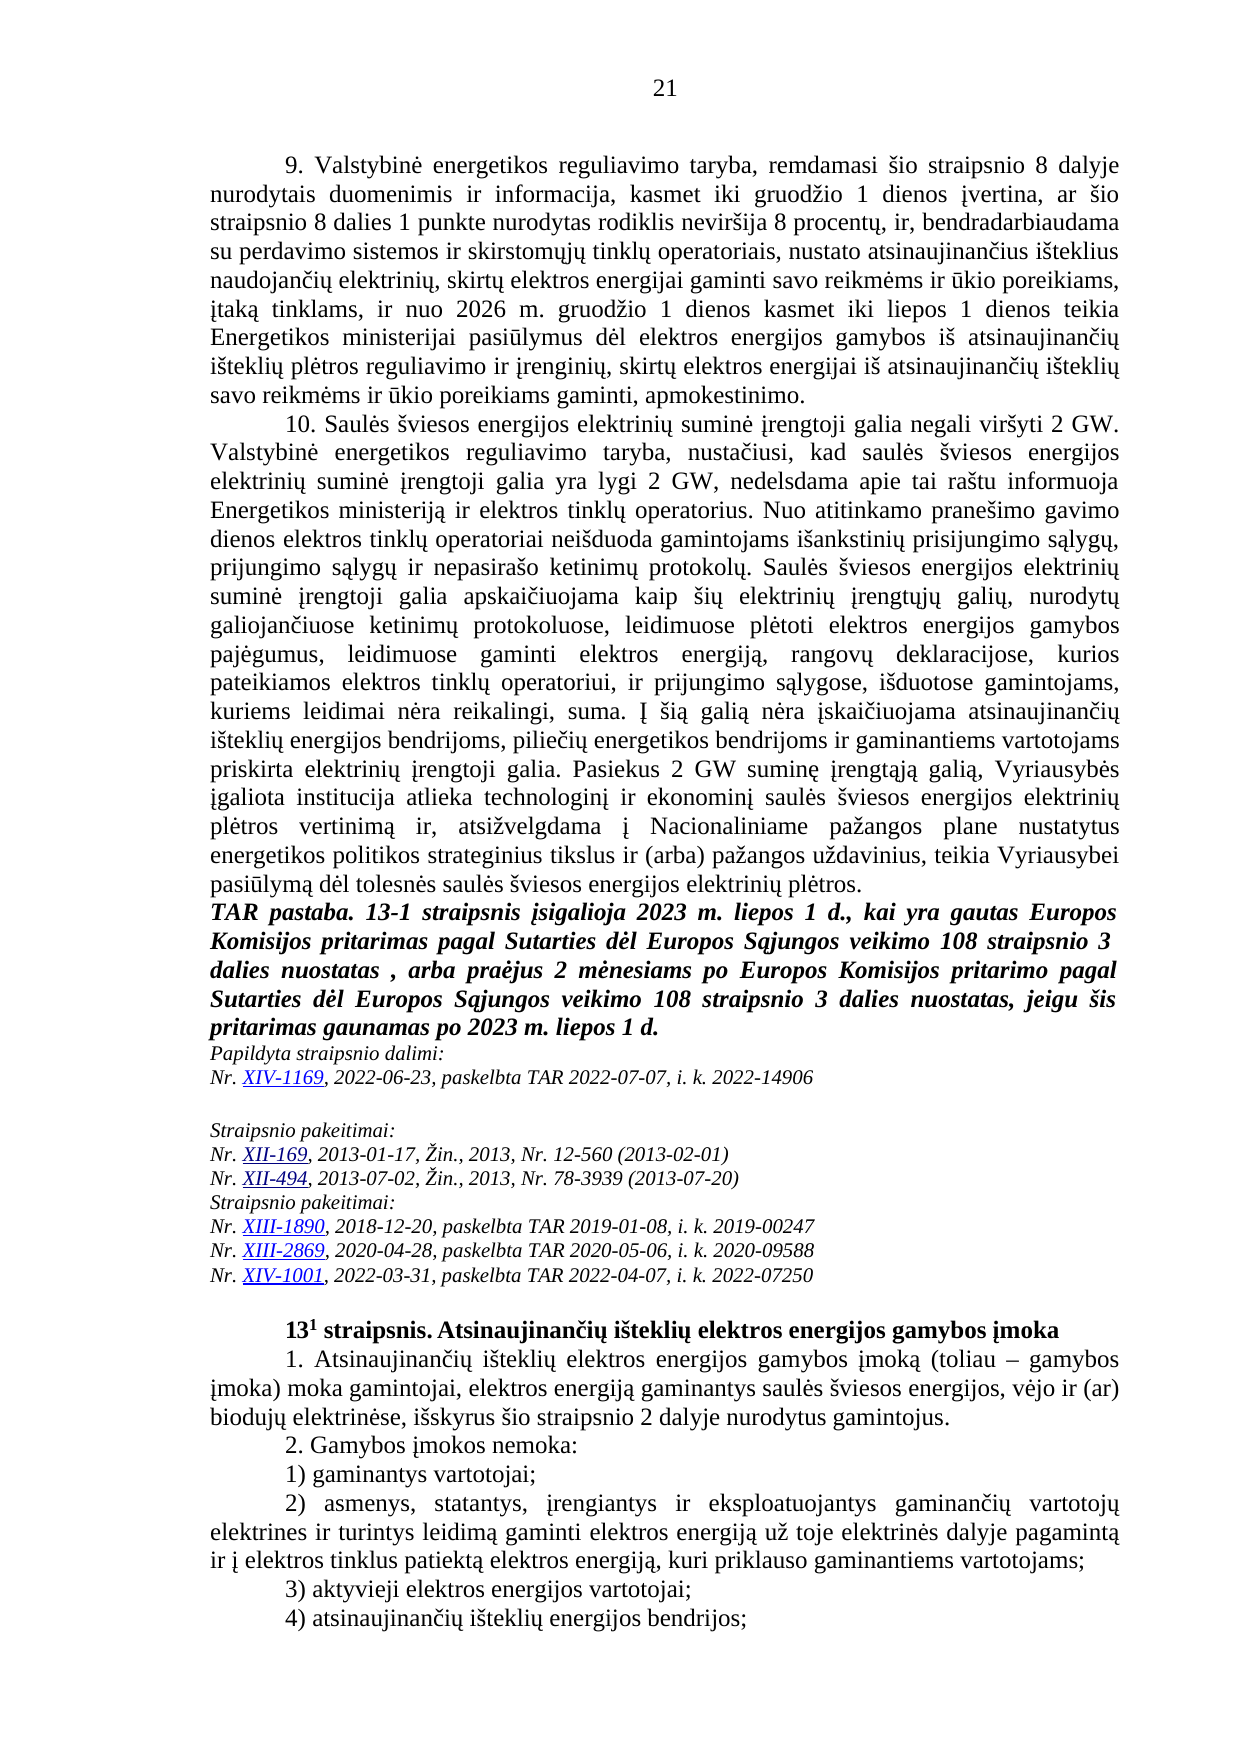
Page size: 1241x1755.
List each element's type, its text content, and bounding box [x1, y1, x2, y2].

text Straipsnio pakeitimai: [210, 1190, 1120, 1214]
text Nr. XIII-2869, 2020-04-28, paskelbta TAR 2020-05-06, i. k. 2020-09588 [210, 1238, 1120, 1262]
text TAR pastaba. 13-1 straipsnis įsigalioja 2023 m. liepos 1 d., kai yra gautas Europos Komisijos pritarimas pagal Sutarties dėl Europos Sąjungos veikimo 108 straipsnio 3 dalies nuostatas , arba praėjus 2 mėnesiams po Europos Komisijos pritarimo pagal Sutarties dėl Europos Sąjungos veikimo 108 straipsnio 3 dalies nuostatas, jeigu šis pritarimas gaunamas po 2023 m. liepos 1 d. [210, 897, 1120, 1041]
text 3) aktyvieji elektros energijos vartotojai; [210, 1574, 1120, 1603]
text Nr. XII-169, 2013-01-17, Žin., 2013, Nr. 12-560 (2013-02-01) [210, 1142, 1120, 1166]
text 10. Saulės šviesos energijos elektrinių suminė įrengtoji galia negali viršyti 2 GW. Valstybinė energetikos reguliavimo taryba, nustačiusi, kad saulės šviesos energijos elektrinių suminė įrengtoji galia yra lygi 2 GW, nedelsdama apie tai raštu informuoja Energetikos ministeriją ir elektros tinklų operatorius. Nuo atitinkamo pranešimo gavimo dienos elektros tinklų operatoriai neišduoda gamintojams išankstinių prisijungimo sąlygų, prijungimo sąlygų ir nepasirašo ketinimų protokolų. Saulės šviesos energijos elektrinių suminė įrengtoji galia apskaičiuojama kaip šių elektrinių įrengtųjų galių, nurodytų galiojančiuose ketinimų protokoluose, leidimuose plėtoti elektros energijos gamybos pajėgumus, leidimuose gaminti elektros energiją, rangovų deklaracijose, kurios pateikiamos elektros tinklų operatoriui, ir prijungimo sąlygose, išduotose gamintojams, kuriems leidimai nėra reikalingi, suma. Į šią galią nėra įskaičiuojama atsinaujinančių išteklių energijos bendrijoms, piliečių energetikos bendrijoms ir gaminantiems vartotojams priskirta elektrinių įrengtoji galia. Pasiekus 2 GW suminę įrengtąją galią, Vyriausybės įgaliota institucija atlieka technologinį ir ekonominį saulės šviesos energijos elektrinių plėtros vertinimą ir, atsižvelgdama į Nacionaliniame pažangos plane nustatytus energetikos politikos strateginius tikslus ir (arba) pažangos uždavinius, teikia Vyriausybei pasiūlymą dėl tolesnės saulės šviesos energijos elektrinių plėtros. [210, 409, 1120, 897]
text 2. Gamybos įmokos nemoka: [210, 1430, 1120, 1459]
text Nr. XII-494, 2013-07-02, Žin., 2013, Nr. 78-3939 (2013-07-20) [210, 1166, 1120, 1190]
text 4) atsinaujinančių išteklių energijos bendrijos; [210, 1603, 1120, 1632]
text Nr. XIV-1001, 2022-03-31, paskelbta TAR 2022-04-07, i. k. 2022-07250 [210, 1262, 1120, 1287]
text 1) gaminantys vartotojai; [210, 1459, 1120, 1488]
text Straipsnio pakeitimai: [210, 1118, 1120, 1142]
text 131 straipsnis. Atsinaujinančių išteklių elektros energijos gamybos įmoka [210, 1315, 1120, 1344]
text Papildyta straipsnio dalimi: [210, 1041, 1120, 1065]
text 9. Valstybinė energetikos reguliavimo taryba, remdamasi šio straipsnio 8 dalyje nurodytais duomenimis ir informacija, kasmet iki gruodžio 1 dienos įvertina, ar šio straipsnio 8 dalies 1 punkte nurodytas rodiklis neviršija 8 procentų, ir, bendradarbiaudama su perdavimo sistemos ir skirstomųjų tinklų operatoriais, nustato atsinaujinančius išteklius naudojančių elektrinių, skirtų elektros energijai gaminti savo reikmėms ir ūkio poreikiams, įtaką tinklams, ir nuo 2026 m. gruodžio 1 dienos kasmet iki liepos 1 dienos teikia Energetikos ministerijai pasiūlymus dėl elektros energijos gamybos iš atsinaujinančių išteklių plėtros reguliavimo ir įrenginių, skirtų elektros energijai iš atsinaujinančių išteklių savo reikmėms ir ūkio poreikiams gaminti, apmokestinimo. [210, 150, 1120, 409]
text Nr. XIV-1169, 2022-06-23, paskelbta TAR 2022-07-07, i. k. 2022-14906 [210, 1065, 1120, 1089]
text Nr. XIII-1890, 2018-12-20, paskelbta TAR 2019-01-08, i. k. 2019-00247 [210, 1214, 1120, 1238]
text 2) asmenys, statantys, įrengiantys ir eksploatuojantys gaminančių vartotojų elektrines ir turintys leidimą gaminti elektros energiją už toje elektrinės dalyje pagamintą ir į elektros tinklus patiektą elektros energiją, kuri priklauso gaminantiems vartotojams; [210, 1488, 1120, 1574]
text 1. Atsinaujinančių išteklių elektros energijos gamybos įmoką (toliau – gamybos įmoka) moka gamintojai, elektros energiją gaminantys saulės šviesos energijos, vėjo ir (ar) biodujų elektrinėse, išskyrus šio straipsnio 2 dalyje nurodytus gamintojus. [210, 1344, 1120, 1430]
